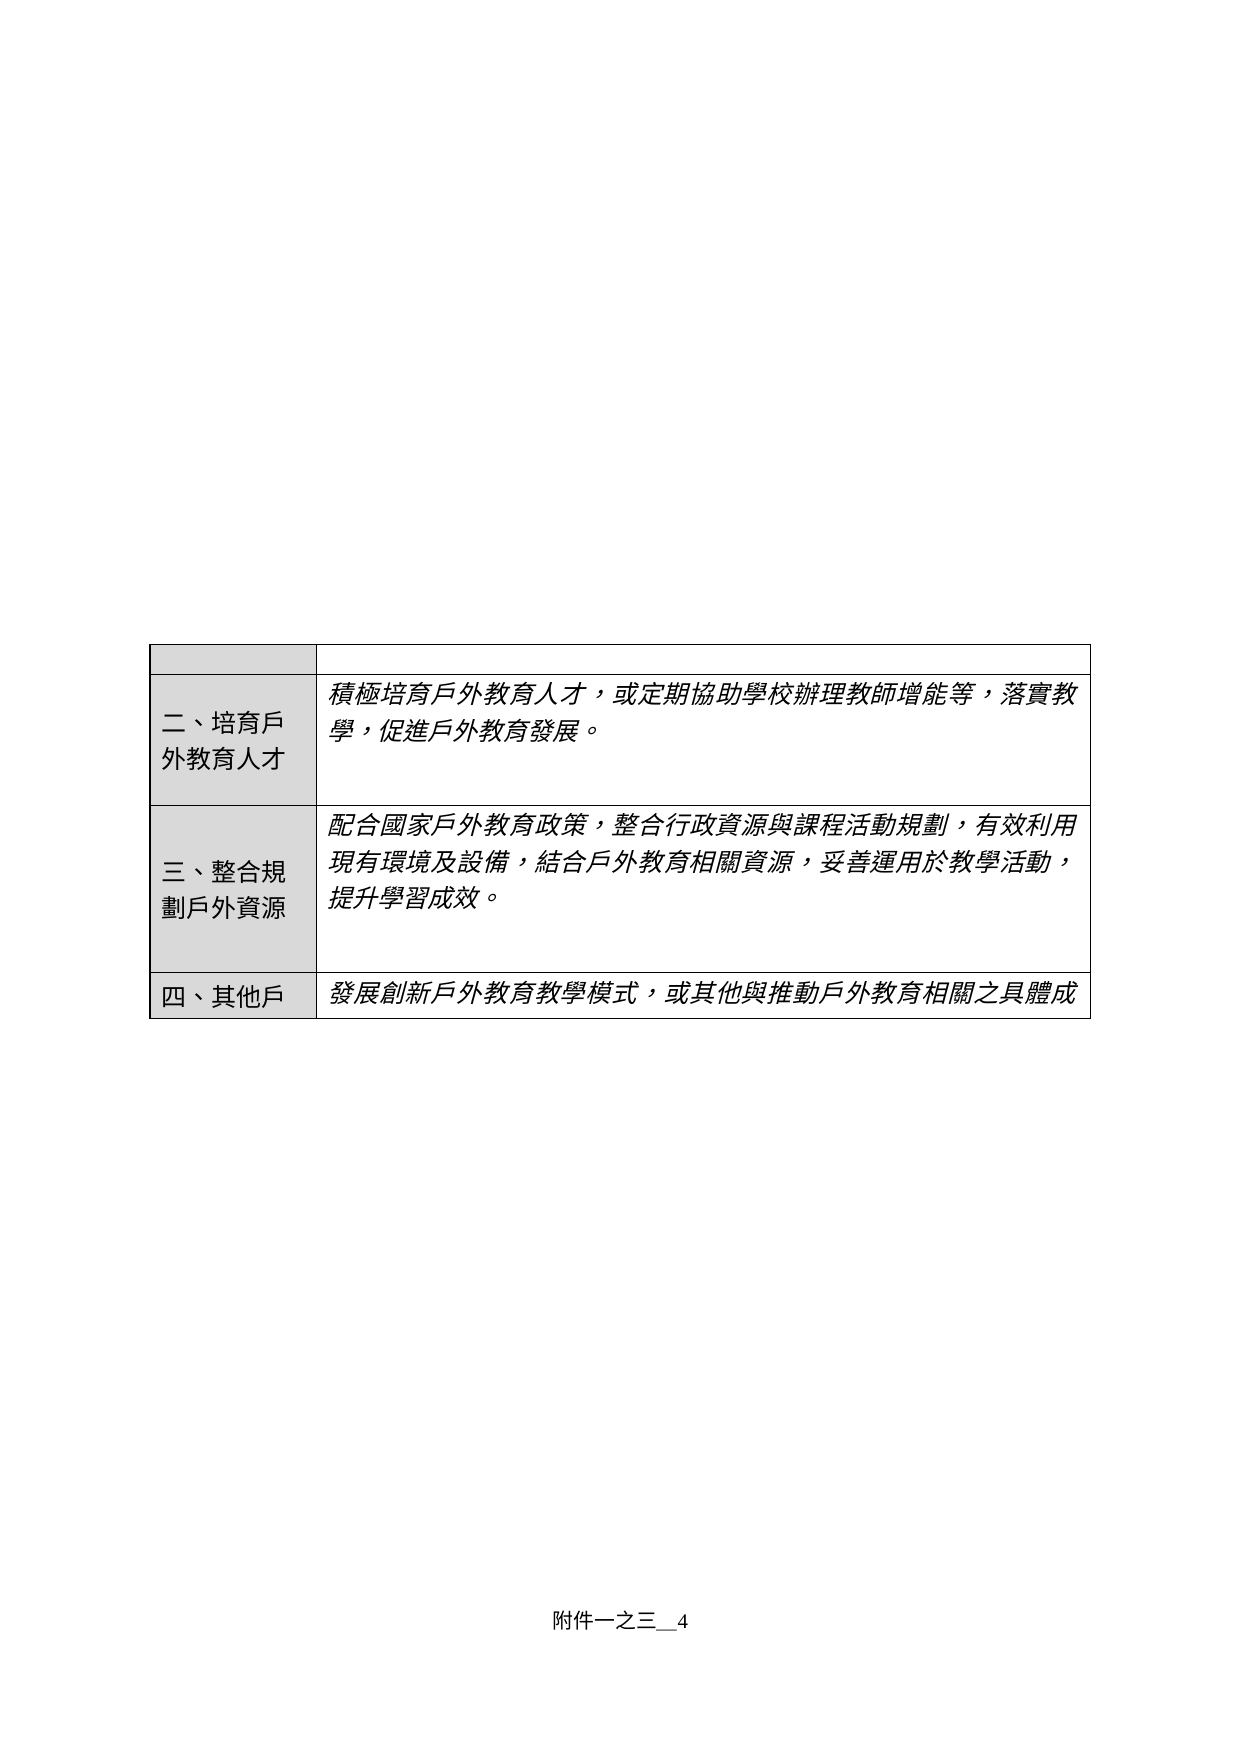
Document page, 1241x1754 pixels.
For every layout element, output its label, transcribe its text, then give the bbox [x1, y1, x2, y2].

table_cell [151, 645, 316, 674]
table_cell 四、其他戶 [151, 973, 316, 1018]
table_cell 積極培育戶外教育人才，或定期協助學校辦理教師增能等，落實教學，促進戶外教育發展。 [317, 675, 1090, 805]
table_cell [317, 645, 1090, 674]
table_cell 發展創新戶外教育教學模式，或其他與推動戶外教育相關之具體成 [317, 973, 1090, 1018]
table_cell 配合國家戶外教育政策，整合行政資源與課程活動規劃，有效利用現有環境及設備，結合戶外教育相關資源，妥善運用於教學活動，提升學習成效。 [317, 806, 1090, 972]
table_cell 二、培育戶外教育人才 [151, 675, 316, 805]
table_cell 三、整合規劃戶外資源 [151, 806, 316, 972]
